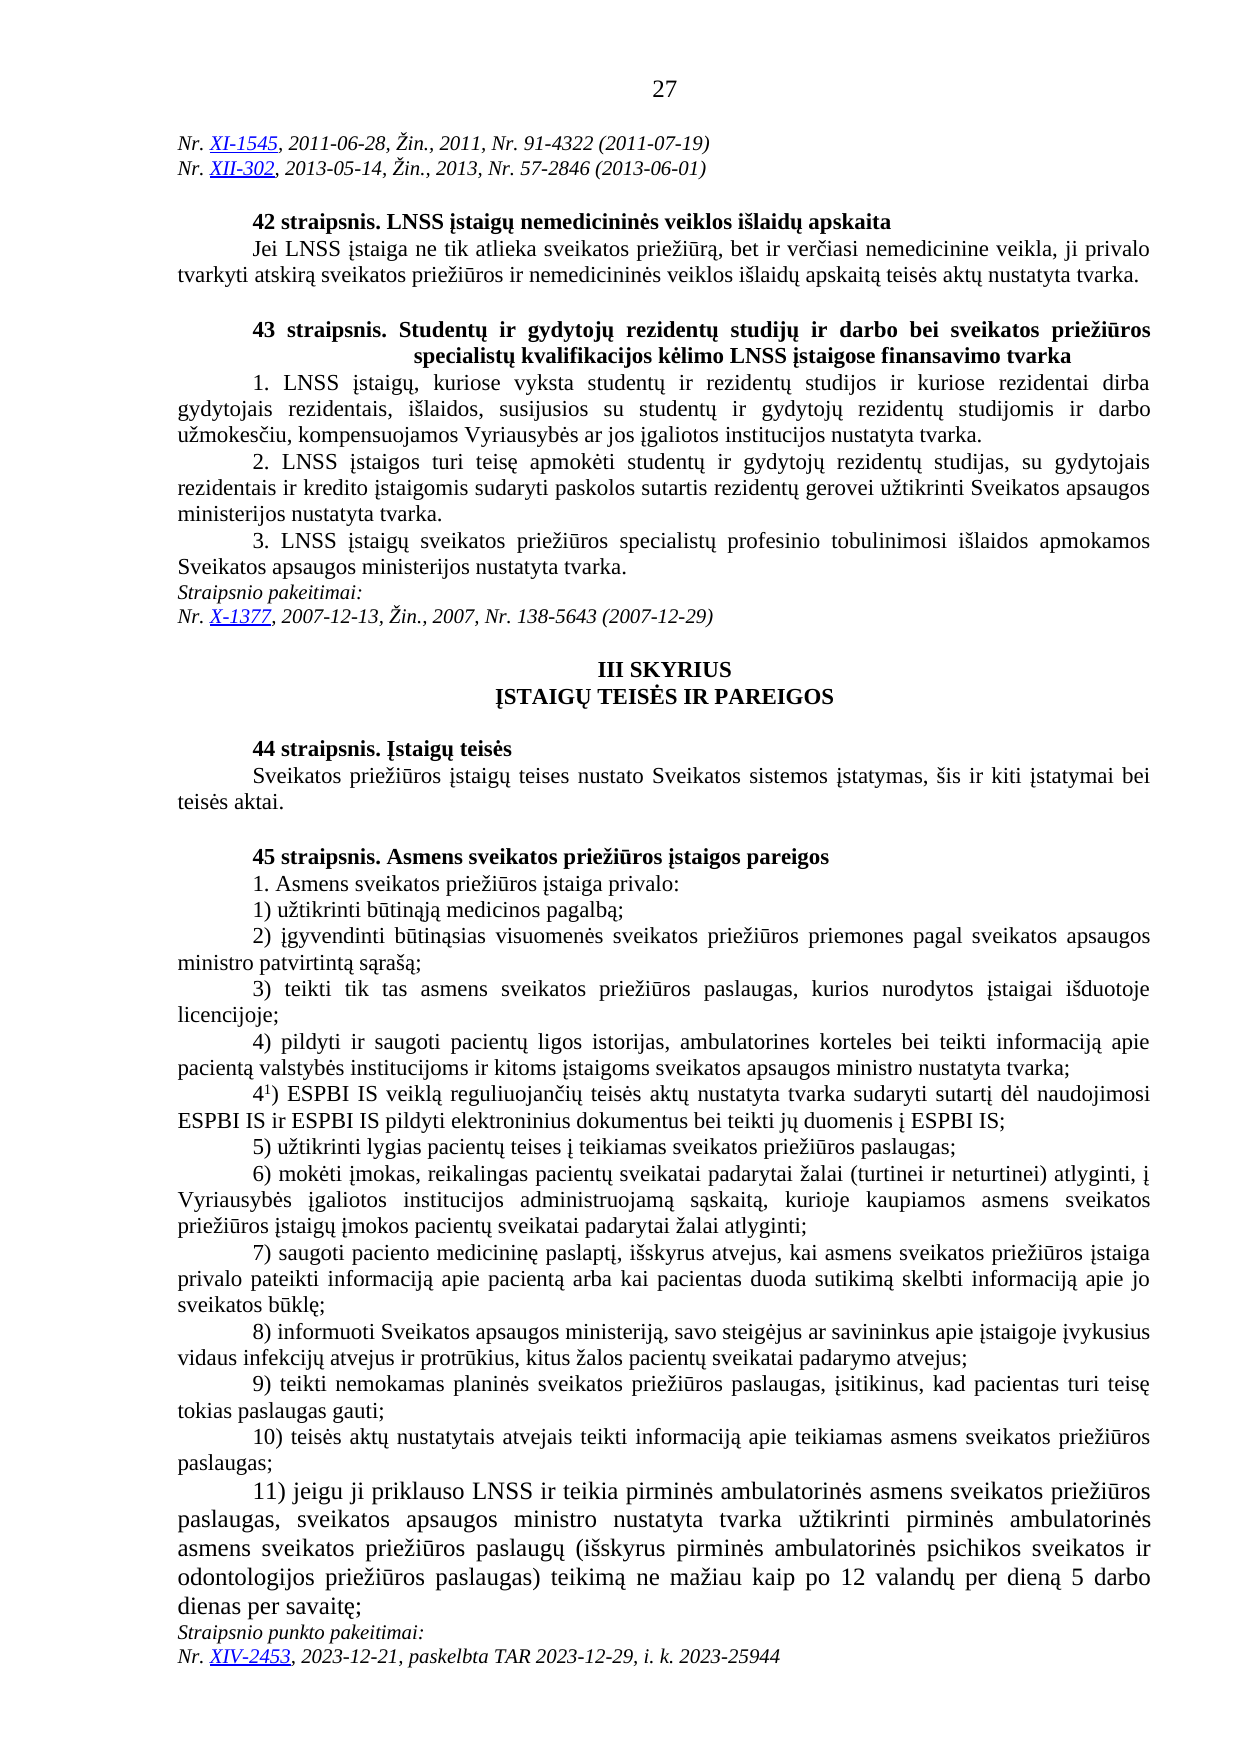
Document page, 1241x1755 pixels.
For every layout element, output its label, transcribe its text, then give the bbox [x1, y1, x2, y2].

text 8) informuoti Sveikatos apsaugos ministeriją, savo steigėjus ar savininkus apie įstaigoje įvykusius vidaus infekcijų atvejus ir protrūkius, kitus žalos pacientų sveikatai padarymo atvejus; [177, 1318, 1152, 1370]
text Nr. X-1377, 2007-12-13, Žin., 2007, Nr. 138-5643 (2007-12-29) [177, 604, 1152, 628]
text 1. LNSS įstaigų, kuriose vyksta studentų ir rezidentų studijos ir kuriose rezidentai dirba gydytojais rezidentais, išlaidos, susijusios su studentų ir gydytojų rezidentų studijomis ir darbo užmokesčiu, kompensuojamos Vyriausybės ar jos įgaliotos institucijos nustatyta tvarka. [177, 369, 1152, 448]
text Nr. XI-1545, 2011-06-28, Žin., 2011, Nr. 91-4322 (2011-07-19) [177, 131, 1152, 155]
text 3. LNSS įstaigų sveikatos priežiūros specialistų profesinio tobulinimosi išlaidos apmokamos Sveikatos apsaugos ministerijos nustatyta tvarka. [177, 527, 1152, 579]
text Sveikatos priežiūros įstaigų teises nustato Sveikatos sistemos įstatymas, šis ir kiti įstatymai bei teisės aktai. [177, 762, 1152, 814]
text Straipsnio pakeitimai: [177, 579, 1152, 604]
text 1. Asmens sveikatos priežiūros įstaiga privalo: [177, 870, 1152, 896]
text Įstaigų teisės ir pareigos [177, 683, 1152, 709]
text 5) užtikrinti lygias pacientų teises į teikiamas sveikatos priežiūros paslaugas; [177, 1133, 1152, 1159]
text 45 straipsnis. Asmens sveikatos priežiūros įstaigos pareigos [177, 843, 1152, 870]
text 6) mokėti įmokas, reikalingas pacientų sveikatai padarytai žalai (turtinei ir neturtinei) atlyginti, į Vyriausybės įgaliotos institucijos administruojamą sąskaitą, kurioje kaupiamos asmens sveikatos priežiūros įstaigų įmokos pacientų sveikatai padarytai žalai atlyginti; [177, 1159, 1152, 1239]
text 41) ESPBI IS veiklą reguliuojančių teisės aktų nustatyta tvarka sudaryti sutartį dėl naudojimosi ESPBI IS ir ESPBI IS pildyti elektroninius dokumentus bei teikti jų duomenis į ESPBI IS; [177, 1081, 1152, 1133]
text 43 straipsnis. Studentų ir gydytojų rezidentų studijų ir darbo bei sveikatos priežiūros specialistų kvalifikacijos kėlimo LNSS įstaigose finansavimo tvarka [252, 316, 1152, 369]
text 3) teikti tik tas asmens sveikatos priežiūros paslaugas, kurios nurodytos įstaigai išduotoje licencijoje; [177, 975, 1152, 1028]
text Straipsnio punkto pakeitimai: [177, 1619, 1152, 1644]
text Jei LNSS įstaiga ne tik atlieka sveikatos priežiūrą, bet ir verčiasi nemedicinine veikla, ji privalo tvarkyti atskirą sveikatos priežiūros ir nemedicininės veiklos išlaidų apskaitą teisės aktų nustatyta tvarka. [177, 234, 1152, 287]
text Nr. XIV-2453, 2023-12-21, paskelbta TAR 2023-12-29, i. k. 2023-25944 [177, 1644, 1152, 1668]
text 1) užtikrinti būtinąją medicinos pagalbą; [177, 896, 1152, 922]
text 7) saugoti paciento medicininę paslaptį, išskyrus atvejus, kai asmens sveikatos priežiūros įstaiga privalo pateikti informaciją apie pacientą arba kai pacientas duoda sutikimą skelbti informaciją apie jo sveikatos būklę; [177, 1239, 1152, 1318]
text 9) teikti nemokamas planinės sveikatos priežiūros paslaugas, įsitikinus, kad pacientas turi teisę tokias paslaugas gauti; [177, 1370, 1152, 1423]
text Nr. XII-302, 2013-05-14, Žin., 2013, Nr. 57-2846 (2013-06-01) [177, 155, 1152, 179]
text 42 straipsnis. LNSS įstaigų nemedicininės veiklos išlaidų apskaita [177, 208, 1152, 234]
text 4) pildyti ir saugoti pacientų ligos istorijas, ambulatorines korteles bei teikti informaciją apie pacientą valstybės institucijoms ir kitoms įstaigoms sveikatos apsaugos ministro nustatyta tvarka; [177, 1028, 1152, 1081]
text 10) teisės aktų nustatytais atvejais teikti informaciją apie teikiamas asmens sveikatos priežiūros paslaugas; [177, 1423, 1152, 1476]
text 11) jeigu ji priklauso LNSS ir teikia pirminės ambulatorinės asmens sveikatos priežiūros paslaugas, sveikatos apsaugos ministro nustatyta tvarka užtikrinti pirminės ambulatorinės asmens sveikatos priežiūros paslaugų (išskyrus pirminės ambulatorinės psichikos sveikatos ir odontologijos priežiūros paslaugas) teikimą ne mažiau kaip po 12 valandų per dieną 5 darbo dienas per savaitę; [177, 1476, 1152, 1619]
text 2. LNSS įstaigos turi teisę apmokėti studentų ir gydytojų rezidentų studijas, su gydytojais rezidentais ir kredito įstaigomis sudaryti paskolos sutartis rezidentų gerovei užtikrinti Sveikatos apsaugos ministerijos nustatyta tvarka. [177, 448, 1152, 527]
text 44 straipsnis. Įstaigų teisės [177, 736, 1152, 762]
text III skyrius [177, 656, 1152, 683]
text 2) įgyvendinti būtinąsias visuomenės sveikatos priežiūros priemones pagal sveikatos apsaugos ministro patvirtintą sąrašą; [177, 922, 1152, 975]
